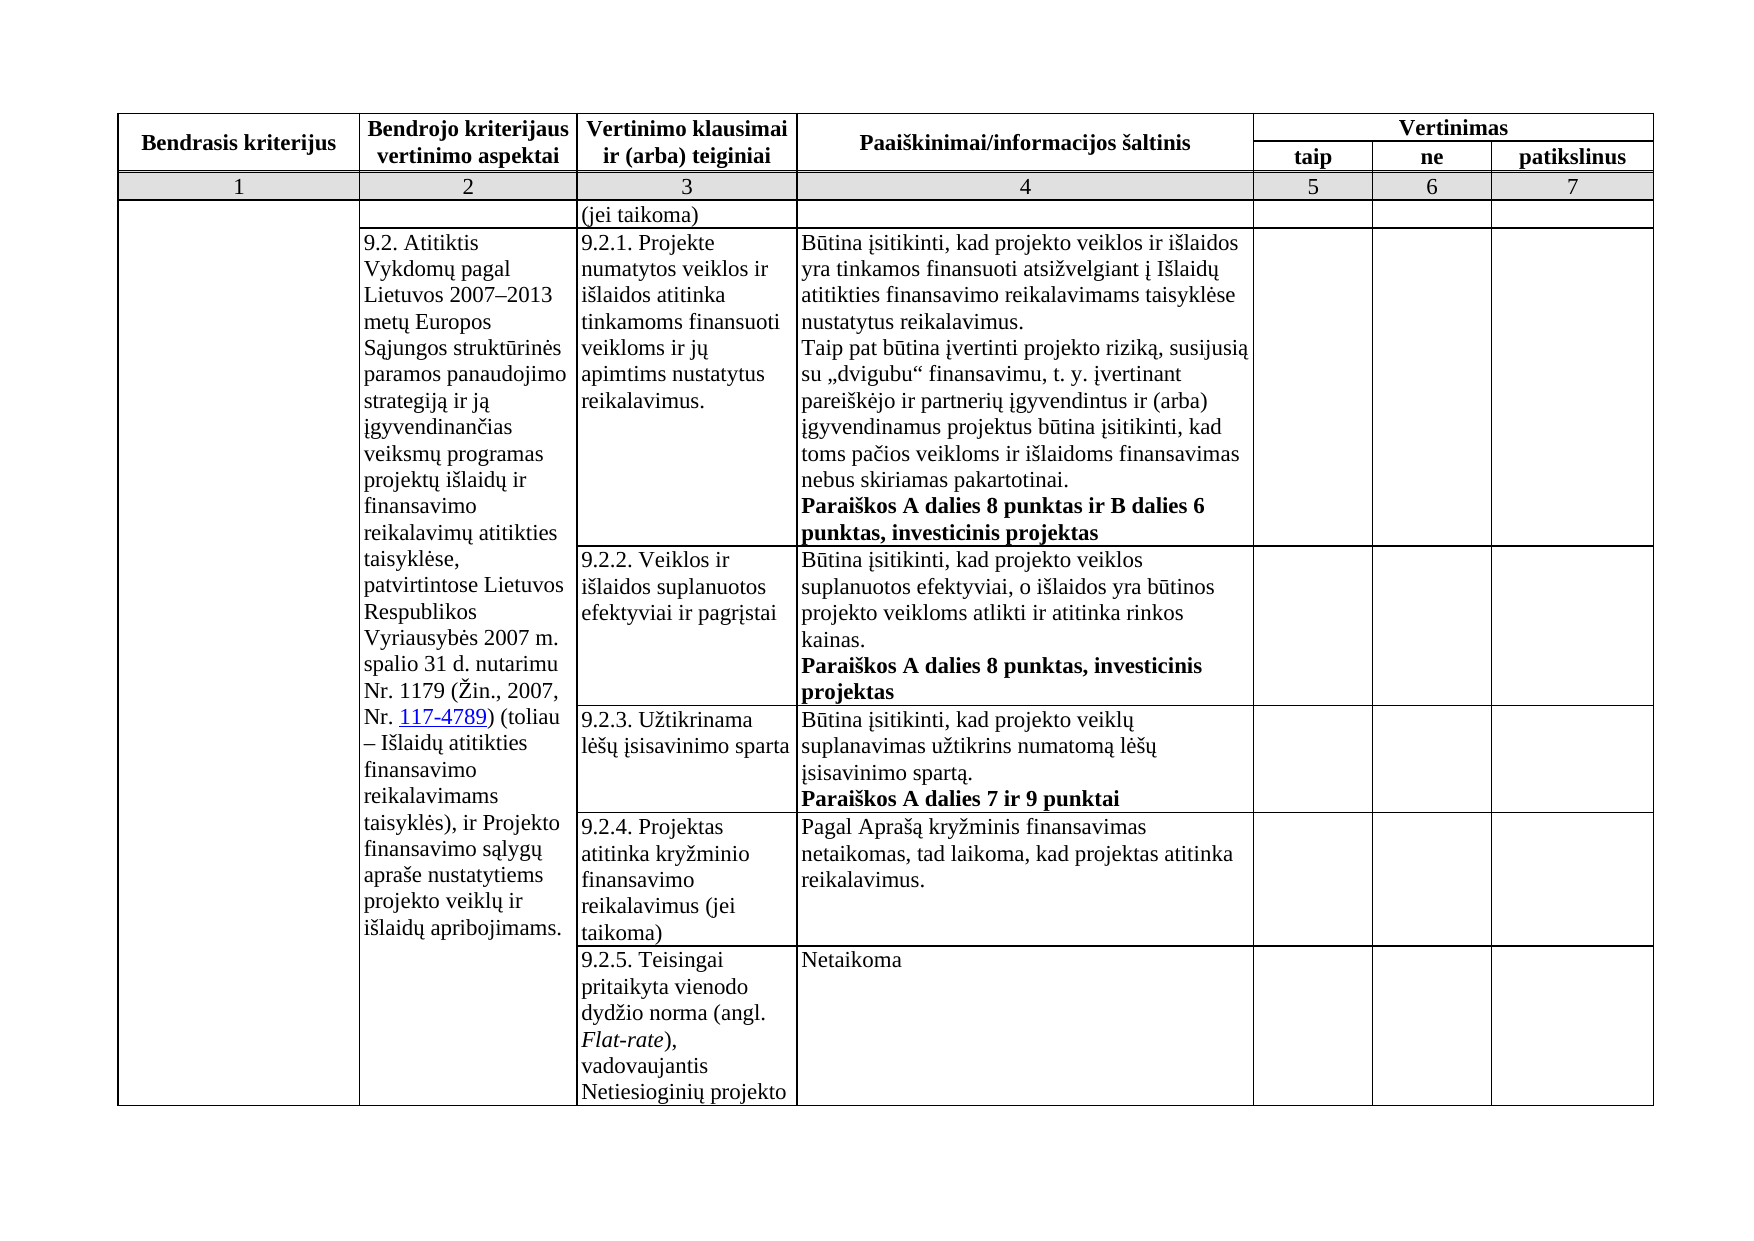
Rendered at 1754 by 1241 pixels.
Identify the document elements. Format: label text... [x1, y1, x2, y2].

table_cell [1492, 706, 1653, 812]
table_cell [1254, 813, 1372, 945]
table_cell 7 [1492, 173, 1653, 199]
table_cell [1373, 813, 1491, 945]
table_header Vertinimo klausimai ir (arba) teiginiai [578, 114, 796, 170]
table_cell Būtina įsitikinti, kad projekto veiklos suplanuotos efektyviai, o išlaidos yra būtinos projekto veikloms atlikti ir atitinka rinkos kainas. Paraiškos A dalies 8 punktas, investicinis projektas [798, 547, 1253, 705]
table_cell 9.2.1. Projekte numatytos veiklos ir išlaidos atitinka tinkamoms finansuoti veikloms ir jų apimtims nustatytus reikalavimus. [578, 229, 796, 545]
table_cell [1254, 706, 1372, 812]
table_cell 3 [578, 173, 796, 199]
table_cell Būtina įsitikinti, kad projekto veiklos ir išlaidos yra tinkamos finansuoti atsižvelgiant į Išlaidų atitikties finansavimo reikalavimams taisyklėse nustatytus reikalavimus. Taip pat būtina įvertinti projekto riziką, susijusią su „dvigubu“ finansavimu, t. y. įvertinant pareiškėjo ir partnerių įgyvendintus ir (arba) įgyvendinamus projektus būtina įsitikinti, kad toms pačios veikloms ir išlaidoms finansavimas nebus skiriamas pakartotinai. Paraiškos A dalies 8 punktas ir B dalies 6 punktas, investicinis projektas [798, 229, 1253, 545]
table_cell [1492, 201, 1653, 227]
table_cell taip [1254, 142, 1372, 170]
table_header Bendrojo kriterijaus vertinimo aspektai [360, 114, 576, 170]
table_cell [1492, 813, 1653, 945]
table_cell 9.2.5. Teisingai pritaikyta vienodo dydžio norma (angl. Flat-rate), vadovaujantis Netiesioginių projekto [578, 947, 796, 1105]
table_cell [1373, 547, 1491, 705]
table_cell [1373, 947, 1491, 1105]
table_cell 2 [360, 173, 576, 199]
table_cell ne [1373, 142, 1491, 170]
table_cell 5 [1254, 173, 1372, 199]
table_cell 9.2. Atitiktis Vykdomų pagal Lietuvos 2007–2013 metų Europos Sąjungos struktūrinės paramos panaudojimo strategiją ir ją įgyvendinančias veiksmų programas projektų išlaidų ir finansavimo reikalavimų atitikties taisyklėse, patvirtintose Lietuvos Respublikos Vyriausybės 2007 m. spalio 31 d. nutarimu Nr. 1179 (Žin., 2007, Nr. 117-4789) (toliau – Išlaidų atitikties finansavimo reikalavimams taisyklės), ir Projekto finansavimo sąlygų apraše nustatytiems projekto veiklų ir išlaidų apribojimams. [360, 229, 576, 1105]
table_cell [1373, 201, 1491, 227]
table_cell [1492, 229, 1653, 545]
table_cell [1254, 201, 1372, 227]
table_cell 9.2.4. Projektas atitinka kryžminio finansavimo reikalavimus (jei taikoma) [578, 813, 796, 945]
table_cell [1492, 947, 1653, 1105]
table_cell [360, 201, 576, 227]
table_cell [1373, 706, 1491, 812]
table_cell 6 [1373, 173, 1491, 199]
table_cell [1373, 229, 1491, 545]
table_cell (jei taikoma) [578, 201, 796, 227]
table_cell patikslinus [1492, 142, 1653, 170]
table_cell [119, 201, 359, 1105]
table_cell 9.2.2. Veiklos ir išlaidos suplanuotos efektyviai ir pagrįstai [578, 547, 796, 705]
table_cell [798, 201, 1253, 227]
table_cell Pagal Aprašą kryžminis finansavimas netaikomas, tad laikoma, kad projektas atitinka reikalavimus. [798, 813, 1253, 945]
table_header Paaiškinimai/informacijos šaltinis [798, 114, 1253, 170]
table_cell [1254, 547, 1372, 705]
table_cell [1492, 547, 1653, 705]
table_cell 4 [798, 173, 1253, 199]
table_header Bendrasis kriterijus [119, 114, 359, 170]
table_cell [1254, 947, 1372, 1105]
table_cell 1 [119, 173, 359, 199]
table_cell [1254, 229, 1372, 545]
table_cell 9.2.3. Užtikrinama lėšų įsisavinimo sparta [578, 706, 796, 812]
table_cell Būtina įsitikinti, kad projekto veiklų suplanavimas užtikrins numatomą lėšų įsisavinimo spartą. Paraiškos A dalies 7 ir 9 punktai [798, 706, 1253, 812]
table_header Vertinimas [1254, 114, 1653, 140]
table_cell Netaikoma [798, 947, 1253, 1105]
